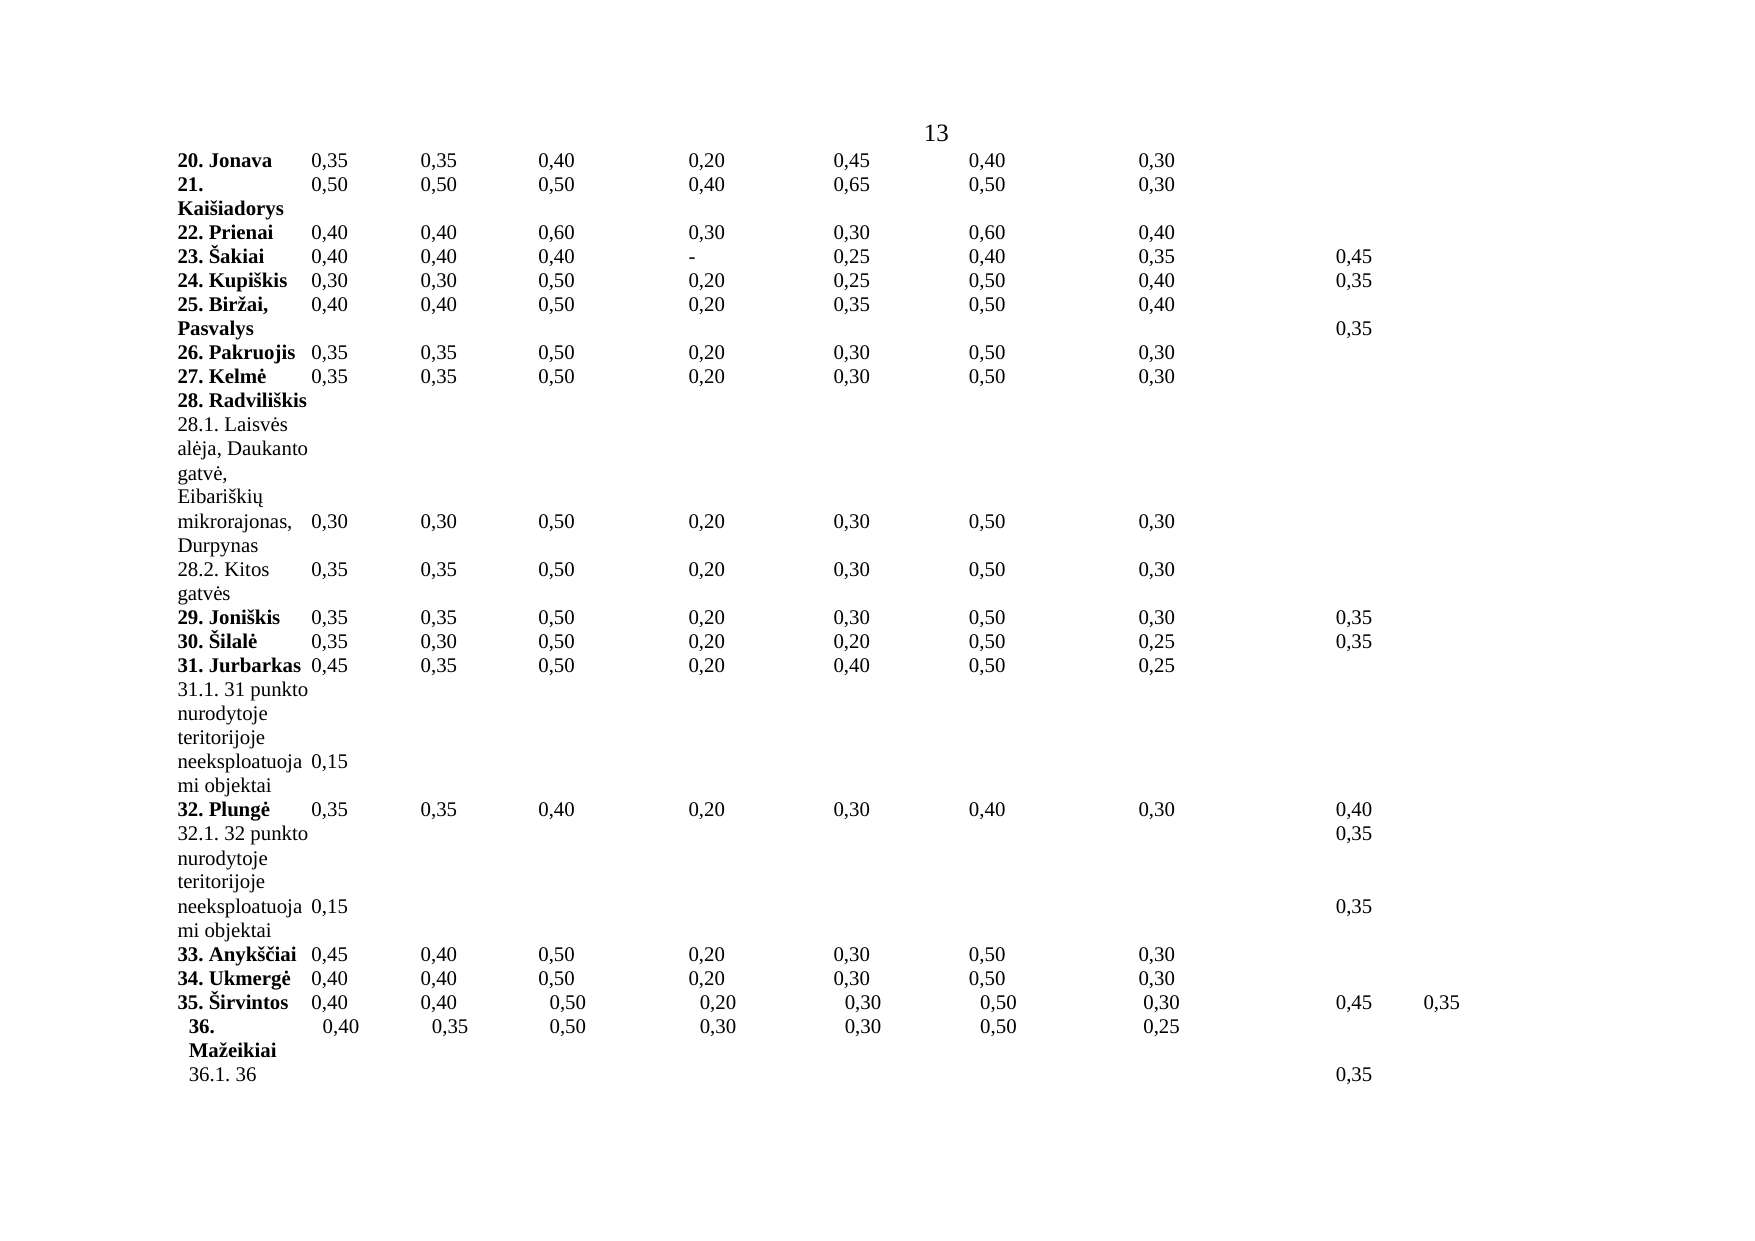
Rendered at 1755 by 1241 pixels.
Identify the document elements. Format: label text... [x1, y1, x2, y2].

table_cell [420, 894, 538, 942]
table_cell [1324, 340, 1474, 364]
table_cell [1324, 749, 1474, 797]
table_cell 0,35 [1324, 894, 1474, 942]
table_cell [969, 677, 1127, 749]
table_cell 0,30 [1132, 990, 1324, 1014]
table_cell 0,40 [420, 942, 538, 966]
table_cell [1324, 1014, 1465, 1062]
table_cell [420, 821, 538, 893]
table_cell [538, 894, 688, 942]
table_cell 0,30 [833, 364, 969, 388]
table_cell [1616, 292, 1623, 340]
table_cell 0,35 [420, 148, 538, 172]
table_cell 0,30 [311, 268, 420, 292]
table_cell 0,40 [420, 990, 538, 1014]
table_cell [688, 677, 833, 749]
table_cell 0,30 [1127, 605, 1324, 629]
table_cell [1474, 148, 1623, 172]
table_cell 26. Pakruojis [177, 340, 311, 364]
table_cell 20. Jonava [177, 148, 311, 172]
table_cell [1474, 966, 1612, 990]
table_cell 0,40 [420, 244, 538, 268]
table_cell [1474, 797, 1612, 821]
table_cell [1612, 557, 1616, 605]
table_cell [1616, 244, 1623, 268]
table_cell 0,30 [1127, 340, 1324, 364]
table_cell [1474, 749, 1612, 797]
table_cell [1612, 509, 1616, 557]
table_cell [1612, 749, 1616, 797]
table_cell 0,50 [969, 364, 1127, 388]
table_cell [1324, 677, 1474, 749]
table_cell 34. Ukmergė [177, 966, 311, 990]
table_cell [688, 1062, 833, 1086]
table_cell [1324, 412, 1474, 508]
table_cell 0,20 [688, 966, 833, 990]
table_cell 32. Plungė [177, 797, 311, 821]
table_cell 28.1. Laisvės alėja, Daukanto gatvė, Eibariškių [177, 412, 311, 508]
table_cell 31.1. 31 punkto nurodytoje teritorijoje [177, 677, 311, 749]
table_cell [969, 894, 1127, 942]
table_cell [1612, 292, 1616, 340]
table_cell 0,35 [311, 340, 420, 364]
table_cell [1612, 942, 1616, 966]
table_cell 0,40 [1324, 797, 1474, 821]
table_cell 22. Prienai [177, 220, 311, 244]
table_cell 0,25 [833, 268, 969, 292]
table_cell [1616, 629, 1623, 653]
table_cell 0,45 [311, 942, 420, 966]
table_cell 0,35 [420, 653, 538, 677]
table_cell 0,30 [833, 340, 969, 364]
table_cell [1612, 990, 1616, 1014]
table_cell 0,20 [688, 942, 833, 966]
table_cell 0,20 [688, 653, 833, 677]
table_cell 0,15 [311, 894, 420, 942]
table_cell 0,50 [969, 292, 1127, 340]
table_cell 0,50 [538, 966, 688, 990]
table_cell 0,35 [1324, 292, 1474, 340]
table_cell [1612, 244, 1616, 268]
table_cell 0,50 [969, 942, 1127, 966]
table_cell 0,20 [688, 292, 833, 340]
table_cell [833, 1062, 969, 1086]
table_cell 0,50 [969, 268, 1127, 292]
table_cell 0,50 [538, 292, 688, 340]
table_cell 0,50 [538, 172, 688, 220]
table_cell [1612, 653, 1616, 677]
table_cell 0,30 [833, 220, 969, 244]
table_cell 0,50 [311, 172, 420, 220]
table_cell 0,50 [969, 509, 1127, 557]
table_cell [1616, 1062, 1623, 1086]
table_cell 0,20 [688, 364, 833, 388]
table_cell 0,65 [833, 172, 969, 220]
table_cell 0,40 [311, 244, 420, 268]
table_cell 0,45 [833, 148, 969, 172]
table_cell [1324, 388, 1474, 412]
table_cell 0,30 [420, 629, 538, 653]
table_cell neeksploatuojami objektai [177, 749, 311, 797]
table_cell [538, 749, 688, 797]
table_cell [1616, 797, 1623, 821]
table_cell 0,40 [1127, 268, 1324, 292]
table_cell [1324, 364, 1474, 388]
table_cell 0,50 [538, 629, 688, 653]
table_cell [420, 677, 538, 749]
table_cell 0,40 [538, 148, 688, 172]
table_cell [1127, 749, 1324, 797]
table_cell [1612, 629, 1616, 653]
table_cell 28.2. Kitos gatvės [177, 557, 311, 605]
table_cell [420, 388, 538, 412]
table_cell 0,45 [1324, 244, 1474, 268]
table_cell 28. Radviliškis [177, 388, 311, 412]
table_cell [1616, 653, 1623, 677]
table_cell 0,35 [420, 364, 538, 388]
table_cell [1474, 894, 1612, 942]
table_cell [969, 388, 1127, 412]
table_cell [1127, 677, 1324, 749]
table_cell 0,30 [1127, 172, 1324, 220]
table_cell [311, 821, 420, 893]
table_cell [1127, 412, 1324, 508]
table_cell 0,35 [311, 557, 420, 605]
table_cell 0,60 [969, 220, 1127, 244]
table_cell 0,35 [311, 629, 420, 653]
table_cell 0,25 [833, 244, 969, 268]
table_cell [1474, 412, 1612, 508]
table_cell 0,35 [1324, 821, 1474, 893]
table_cell [1465, 1014, 1612, 1062]
table_cell 36. Mažeikiai [177, 1014, 311, 1062]
table_cell [538, 1062, 688, 1086]
table_cell 0,40 [538, 797, 688, 821]
table_cell 0,35 [1324, 629, 1474, 653]
table_cell 0,25 [1127, 629, 1324, 653]
table_cell 29. Joniškis [177, 605, 311, 629]
table_cell [1474, 509, 1612, 557]
table_cell 0,20 [688, 605, 833, 629]
table_cell mikrorajonas, Durpynas [177, 509, 311, 557]
table_cell 0,20 [688, 629, 833, 653]
table_cell 0,50 [969, 172, 1127, 220]
table_cell [688, 894, 833, 942]
table_cell 0,40 [969, 244, 1127, 268]
table_cell 0,20 [688, 509, 833, 557]
table_cell [1616, 990, 1623, 1014]
table_cell 33. Anykščiai [177, 942, 311, 966]
table_cell [1612, 364, 1616, 388]
table_cell 0,50 [538, 364, 688, 388]
table_cell [420, 1062, 538, 1086]
table_cell 0,35 [420, 340, 538, 364]
table_cell 0,20 [688, 268, 833, 292]
table_cell [1616, 340, 1623, 364]
table_cell [1324, 220, 1474, 244]
table_cell [1616, 1014, 1623, 1062]
table_cell [833, 894, 969, 942]
table_cell neeksploatuojami objektai [177, 894, 311, 942]
table_cell [1612, 966, 1616, 990]
table_cell [1324, 653, 1474, 677]
table_cell 0,40 [311, 990, 420, 1014]
table_cell [1132, 1062, 1324, 1086]
table_cell 0,30 [420, 509, 538, 557]
table_cell 0,50 [538, 653, 688, 677]
table_cell [1612, 797, 1616, 821]
table_cell 0,30 [1127, 148, 1324, 172]
table_cell [1612, 677, 1616, 749]
table_cell [1324, 966, 1474, 990]
table_cell 0,30 [1127, 966, 1324, 990]
table_cell [1474, 677, 1612, 749]
table_cell [311, 388, 420, 412]
table_cell 0,50 [969, 1014, 1132, 1062]
table_cell 0,35 [311, 797, 420, 821]
table_cell 0,40 [420, 220, 538, 244]
table_cell 25. Biržai, Pasvalys [177, 292, 311, 340]
table_cell 0,45 [311, 653, 420, 677]
table_cell [1612, 1062, 1616, 1086]
table_cell [1616, 364, 1623, 388]
table_cell 0,20 [688, 557, 833, 605]
table_cell 0,60 [538, 220, 688, 244]
table_cell 0,50 [969, 629, 1127, 653]
table_cell [1127, 821, 1324, 893]
table_cell [1612, 220, 1616, 244]
table_cell [1616, 412, 1623, 508]
table_cell 0,40 [311, 1014, 420, 1062]
table_cell [1612, 605, 1616, 629]
table_cell 0,35 [1324, 268, 1474, 292]
table_cell 24. Kupiškis [177, 268, 311, 292]
table_cell 0,30 [1127, 364, 1324, 388]
table_cell 0,30 [1127, 509, 1324, 557]
table_cell 35. Širvintos [177, 990, 311, 1014]
table_cell 0,30 [1127, 797, 1324, 821]
table_cell [1474, 653, 1612, 677]
table_cell 0,30 [833, 557, 969, 605]
table_cell [1612, 412, 1616, 508]
table_cell 0,50 [538, 509, 688, 557]
table_cell [311, 677, 420, 749]
table_cell 0,35 [311, 148, 420, 172]
table_cell 0,35 [420, 1014, 538, 1062]
table_cell 0,30 [833, 605, 969, 629]
table_cell [1616, 821, 1623, 893]
table_cell 0,40 [420, 966, 538, 990]
table_cell 0,40 [688, 172, 833, 220]
table_cell 0,30 [833, 797, 969, 821]
table_cell 0,15 [311, 749, 420, 797]
table_cell [969, 412, 1127, 508]
table_cell [1616, 557, 1623, 605]
table_cell 0,50 [969, 557, 1127, 605]
table_cell 0,30 [1127, 557, 1324, 605]
table_cell [833, 749, 969, 797]
table_cell 0,50 [969, 340, 1127, 364]
table_cell 0,35 [420, 605, 538, 629]
table_cell 27. Kelmė [177, 364, 311, 388]
table_cell 36.1. 36 [177, 1062, 311, 1086]
table_cell 0,50 [538, 340, 688, 364]
table_cell 21. Kaišiadorys [177, 172, 311, 220]
table_cell [688, 749, 833, 797]
table_cell [833, 677, 969, 749]
table_cell 0,40 [969, 148, 1127, 172]
table_cell [1474, 557, 1612, 605]
table_cell [1616, 220, 1623, 244]
table_cell [1474, 340, 1612, 364]
table_cell 0,40 [311, 966, 420, 990]
table_cell 0,35 [1324, 1062, 1612, 1086]
table_cell [969, 1062, 1132, 1086]
table_cell - [688, 244, 833, 268]
table_cell 32.1. 32 punkto nurodytoje teritorijoje [177, 821, 311, 893]
table_cell [1324, 172, 1474, 220]
table_cell 0,30 [688, 1014, 833, 1062]
table_cell [538, 412, 688, 508]
table_cell [1612, 388, 1616, 412]
table_cell [1127, 894, 1324, 942]
table_cell [420, 412, 538, 508]
table_cell [1127, 388, 1324, 412]
table_cell 0,40 [1127, 292, 1324, 340]
table_cell 0,20 [688, 990, 833, 1014]
table_cell [969, 749, 1127, 797]
table_cell 0,30 [833, 966, 969, 990]
table_cell 0,50 [538, 268, 688, 292]
table_cell [311, 1062, 420, 1086]
table_cell 0,20 [688, 797, 833, 821]
table_cell 0,30 [420, 268, 538, 292]
table_cell [1612, 894, 1616, 942]
table_cell [1616, 509, 1623, 557]
table_cell [538, 821, 688, 893]
table_cell [1616, 749, 1623, 797]
table_cell [538, 388, 688, 412]
table_cell 0,50 [420, 172, 538, 220]
table_cell 0,30 [833, 942, 969, 966]
table_cell [1612, 268, 1616, 292]
table_cell 0,50 [969, 653, 1127, 677]
table_cell [1474, 942, 1612, 966]
table_cell 0,50 [538, 990, 688, 1014]
table_cell 0,35 [420, 797, 538, 821]
table_cell 0,40 [538, 244, 688, 268]
table_cell [1474, 220, 1612, 244]
table_cell 30. Šilalė [177, 629, 311, 653]
table_cell [1612, 340, 1616, 364]
table_cell 0,35 [1324, 605, 1474, 629]
table_cell [1616, 894, 1623, 942]
table_cell 0,35 [420, 557, 538, 605]
table_cell [1616, 966, 1623, 990]
table_cell [1616, 605, 1623, 629]
table_cell [1474, 292, 1612, 340]
table_cell 0,30 [833, 990, 969, 1014]
table_cell [1474, 172, 1623, 220]
table_cell [1474, 605, 1612, 629]
table_cell 0,40 [1127, 220, 1324, 244]
table_cell 0,20 [688, 340, 833, 364]
table_cell [1474, 268, 1612, 292]
table_cell 0,35 [311, 605, 420, 629]
table_cell 0,50 [969, 605, 1127, 629]
table_cell 0,40 [420, 292, 538, 340]
table_cell 0,30 [833, 1014, 969, 1062]
table_cell 0,45 [1324, 990, 1465, 1014]
table_cell [688, 412, 833, 508]
table_cell 31. Jurbarkas [177, 653, 311, 677]
table_cell 0,50 [538, 942, 688, 966]
table_cell 0,25 [1127, 653, 1324, 677]
table_cell 0,35 [311, 364, 420, 388]
table_cell 0,30 [1127, 942, 1324, 966]
table_cell 0,40 [969, 797, 1127, 821]
table_cell [1474, 629, 1612, 653]
table_cell 0,35 [1465, 990, 1612, 1014]
table_cell [420, 749, 538, 797]
table_cell [1474, 388, 1612, 412]
table_cell 0,35 [833, 292, 969, 340]
table_cell [1474, 364, 1612, 388]
table_cell 0,50 [538, 557, 688, 605]
table_cell [1616, 677, 1623, 749]
table_cell [833, 412, 969, 508]
table_cell 0,50 [538, 1014, 688, 1062]
table_cell 0,50 [969, 966, 1127, 990]
table_cell [1612, 1014, 1616, 1062]
table_cell [833, 821, 969, 893]
table_cell [1474, 821, 1612, 893]
table_cell 23. Šakiai [177, 244, 311, 268]
table_cell [688, 388, 833, 412]
table_cell [1612, 821, 1616, 893]
table_cell [1616, 942, 1623, 966]
table_cell [833, 388, 969, 412]
table_cell 0,35 [1127, 244, 1324, 268]
table_cell 0,30 [688, 220, 833, 244]
table_cell 0,40 [311, 220, 420, 244]
table_cell [688, 821, 833, 893]
table_cell [1616, 268, 1623, 292]
table_cell 0,30 [833, 509, 969, 557]
table_cell [1616, 388, 1623, 412]
table_cell 0,25 [1132, 1014, 1324, 1062]
table_cell [311, 412, 420, 508]
table_cell [969, 821, 1127, 893]
table_cell [1324, 148, 1474, 172]
table_cell [1324, 557, 1474, 605]
table_cell [1324, 509, 1474, 557]
table_cell [1474, 244, 1612, 268]
table_cell 0,50 [538, 605, 688, 629]
table_cell 0,20 [833, 629, 969, 653]
table_cell [1324, 942, 1474, 966]
table_cell [538, 677, 688, 749]
table_cell 0,30 [311, 509, 420, 557]
table_cell 0,20 [688, 148, 833, 172]
table_cell 0,50 [969, 990, 1132, 1014]
table_cell 0,40 [833, 653, 969, 677]
table_cell 0,40 [311, 292, 420, 340]
